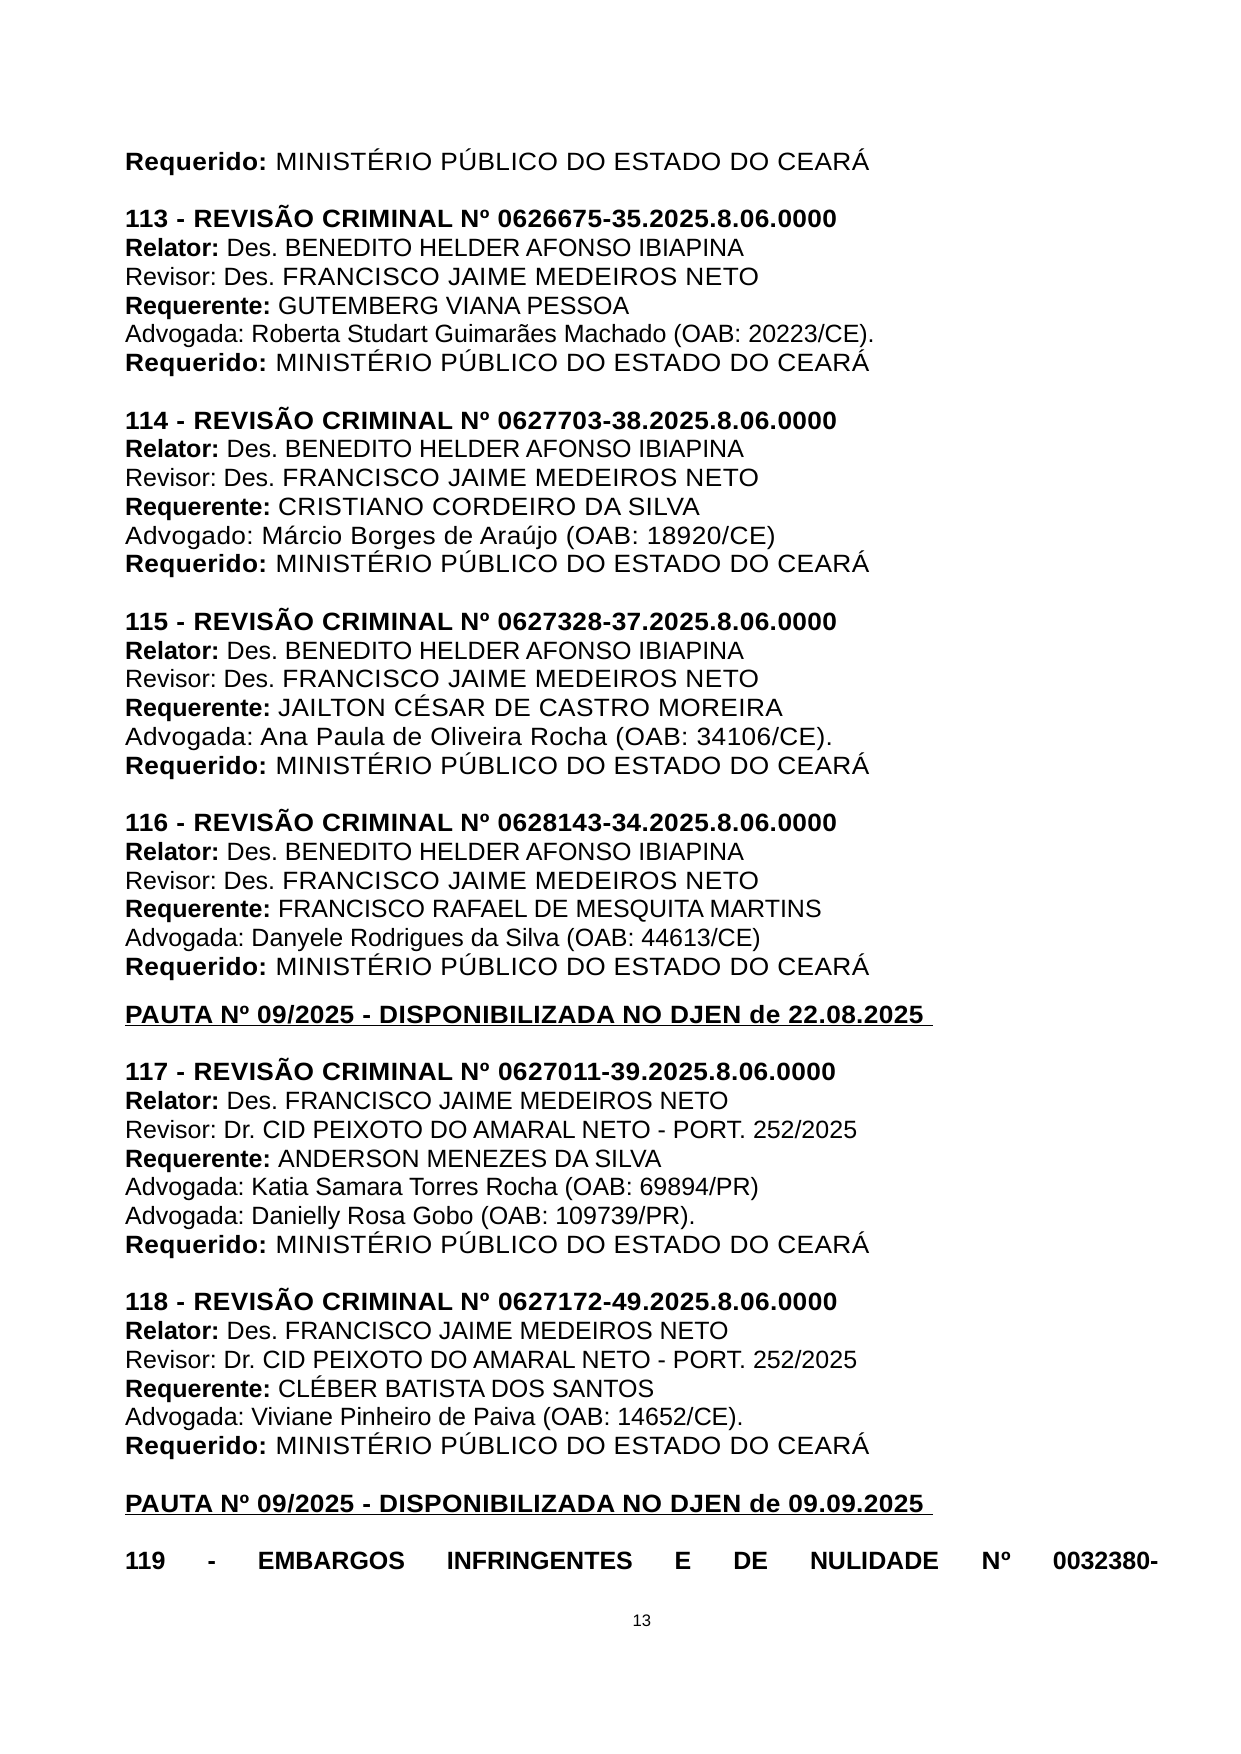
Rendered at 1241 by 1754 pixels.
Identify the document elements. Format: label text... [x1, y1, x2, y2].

text Relator: Des. BENEDITO HELDER AFONSO IBIAPINA [125, 233, 1158, 262]
text Requerente: JAILTON CÉSAR DE CASTRO MOREIRA [125, 693, 1158, 722]
text 117 - REVISÃO CRIMINAL Nº 0627011-39.2025.8.06.0000 [125, 1057, 1158, 1086]
text Revisor: Des. FRANCISCO JAIME MEDEIROS NETO [125, 866, 1158, 894]
text Requerente: FRANCISCO RAFAEL DE MESQUITA MARTINS [125, 894, 1158, 923]
text 113 - REVISÃO CRIMINAL Nº 0626675-35.2025.8.06.0000 [125, 204, 1158, 233]
text Requerido: MINISTÉRIO PÚBLICO DO ESTADO DO CEARÁ [125, 751, 1158, 779]
text Advogada: Danielly Rosa Gobo (OAB: 109739/PR). [125, 1201, 1158, 1230]
text Advogada: Katia Samara Torres Rocha (OAB: 69894/PR) [125, 1172, 1158, 1201]
text PAUTA Nº 09/2025 - DISPONIBILIZADA NO DJEN de 09.09.2025 [125, 1488, 1158, 1517]
text Relator: Des. BENEDITO HELDER AFONSO IBIAPINA [125, 434, 1158, 463]
text Advogada: Roberta Studart Guimarães Machado (OAB: 20223/CE). [125, 319, 1158, 348]
text Relator: Des. BENEDITO HELDER AFONSO IBIAPINA [125, 636, 1158, 664]
text Revisor: Dr. CID PEIXOTO DO AMARAL NETO - PORT. 252/2025 [125, 1345, 1158, 1373]
text Relator: Des. FRANCISCO JAIME MEDEIROS NETO [125, 1316, 1158, 1345]
text Requerido: MINISTÉRIO PÚBLICO DO ESTADO DO CEARÁ [125, 549, 1158, 578]
text Requerido: MINISTÉRIO PÚBLICO DO ESTADO DO CEARÁ [125, 1230, 1158, 1258]
text 114 - REVISÃO CRIMINAL Nº 0627703-38.2025.8.06.0000 [125, 406, 1158, 434]
text Advogada: Viviane Pinheiro de Paiva (OAB: 14652/CE). [125, 1402, 1158, 1431]
text Requerente: CRISTIANO CORDEIRO DA SILVA [125, 492, 1158, 521]
text Advogada: Danyele Rodrigues da Silva (OAB: 44613/CE) [125, 923, 1158, 952]
text 119 - EMBARGOS INFRINGENTES E DE NULIDADE Nº 0032380- [125, 1546, 1158, 1575]
text Revisor: Dr. CID PEIXOTO DO AMARAL NETO - PORT. 252/2025 [125, 1115, 1158, 1143]
text 115 - REVISÃO CRIMINAL Nº 0627328-37.2025.8.06.0000 [125, 607, 1158, 636]
text 116 - REVISÃO CRIMINAL Nº 0628143-34.2025.8.06.0000 [125, 808, 1158, 837]
text Revisor: Des. FRANCISCO JAIME MEDEIROS NETO [125, 664, 1158, 693]
text Revisor: Des. FRANCISCO JAIME MEDEIROS NETO [125, 262, 1158, 291]
text 118 - REVISÃO CRIMINAL Nº 0627172-49.2025.8.06.0000 [125, 1287, 1158, 1316]
text Requerente: CLÉBER BATISTA DOS SANTOS [125, 1373, 1158, 1402]
text Requerente: ANDERSON MENEZES DA SILVA [125, 1143, 1158, 1172]
text Requerido: MINISTÉRIO PÚBLICO DO ESTADO DO CEARÁ [125, 952, 1158, 981]
text Advogado: Márcio Borges de Araújo (OAB: 18920/CE) [125, 521, 1158, 549]
text Requerente: GUTEMBERG VIANA PESSOA [125, 291, 1158, 319]
text Relator: Des. BENEDITO HELDER AFONSO IBIAPINA [125, 837, 1158, 866]
text Requerido: MINISTÉRIO PÚBLICO DO ESTADO DO CEARÁ [125, 348, 1158, 377]
text Requerido: MINISTÉRIO PÚBLICO DO ESTADO DO CEARÁ [125, 147, 1158, 176]
text Revisor: Des. FRANCISCO JAIME MEDEIROS NETO [125, 463, 1158, 492]
text Requerido: MINISTÉRIO PÚBLICO DO ESTADO DO CEARÁ [125, 1431, 1158, 1460]
text PAUTA Nº 09/2025 - DISPONIBILIZADA NO DJEN de 22.08.2025 [125, 1000, 1158, 1028]
text Advogada: Ana Paula de Oliveira Rocha (OAB: 34106/CE). [125, 722, 1158, 751]
text Relator: Des. FRANCISCO JAIME MEDEIROS NETO [125, 1086, 1158, 1115]
